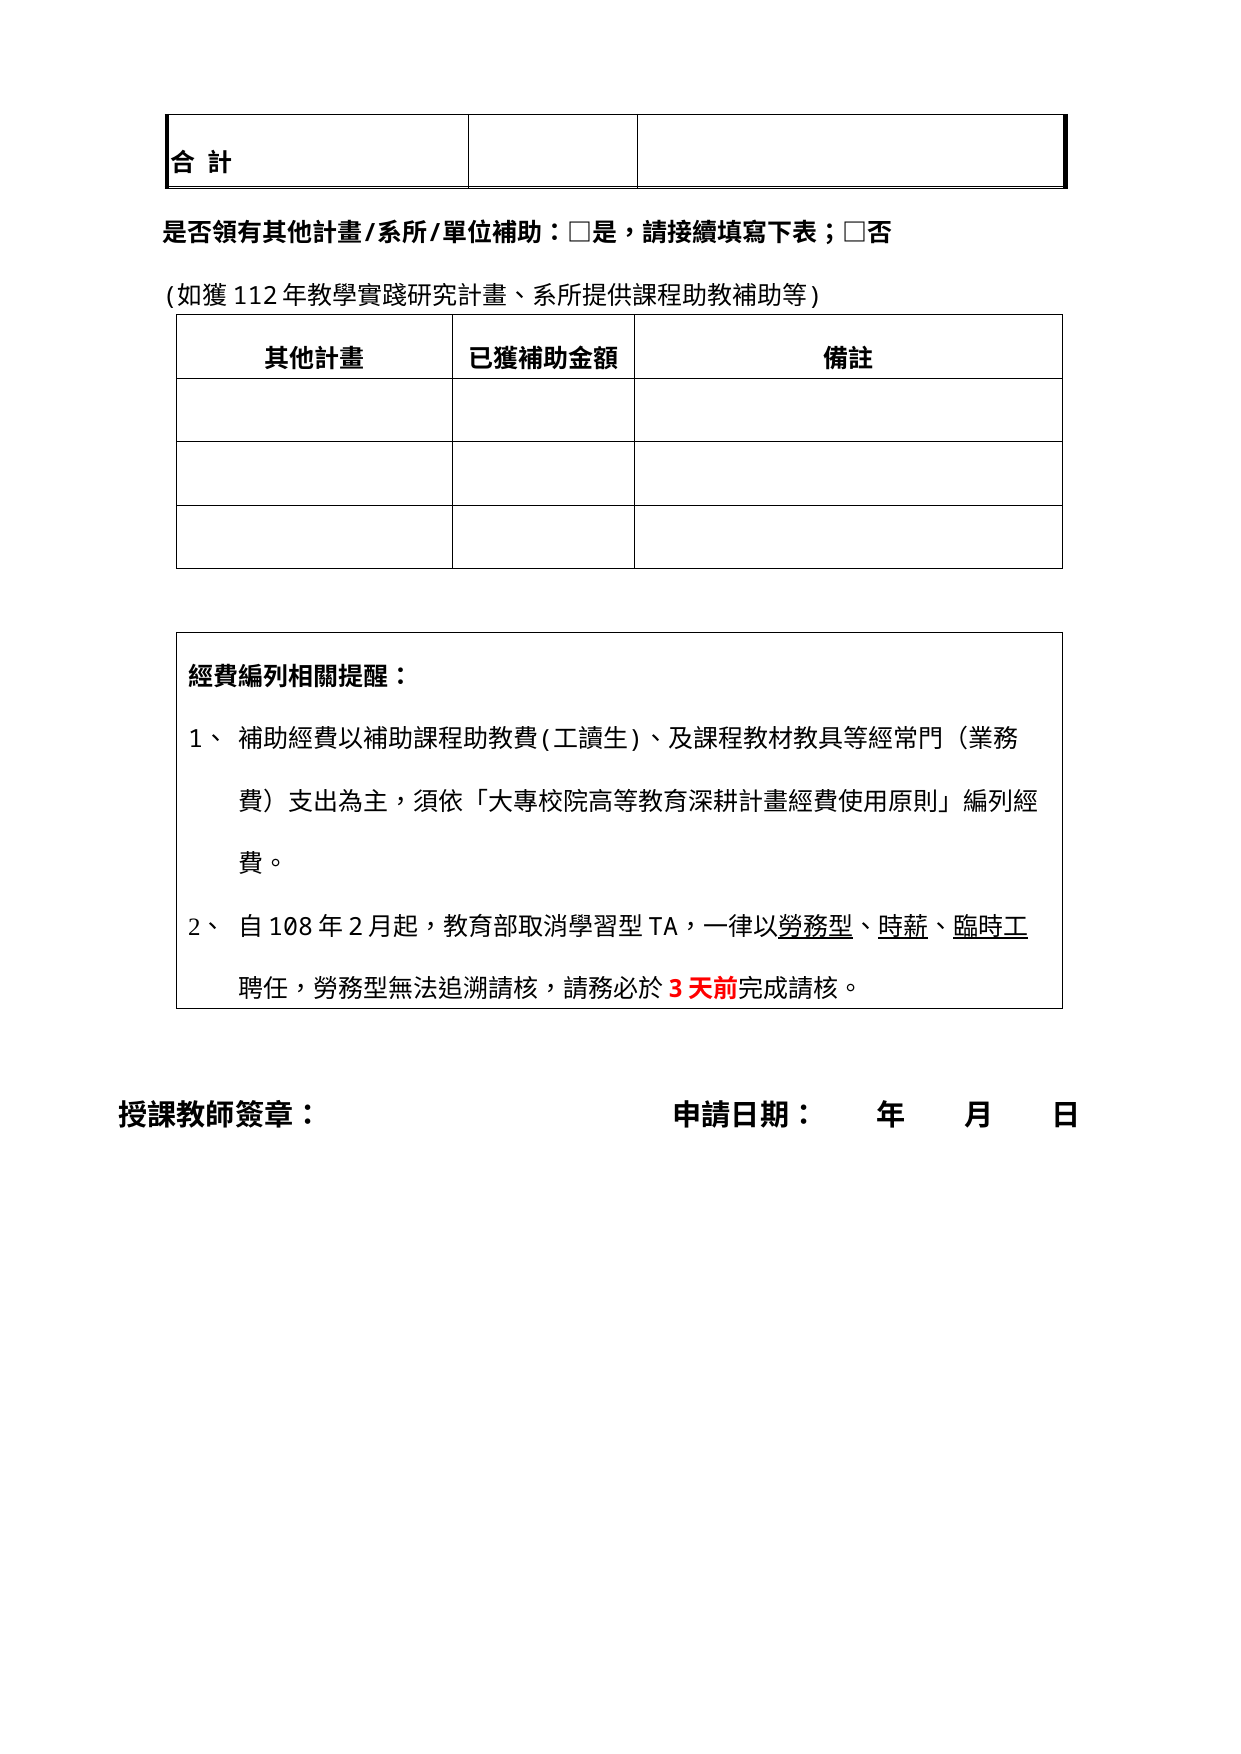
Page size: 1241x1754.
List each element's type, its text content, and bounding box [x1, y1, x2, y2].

table_header 已獲補助金額 [453, 315, 634, 378]
table_cell [177, 506, 452, 568]
table_cell [453, 442, 634, 505]
text 是否領有其他計畫/系所/單位補助：□是，請接續填寫下表；□否 [118, 189, 1122, 252]
table_header 經費編列相關提醒： 補助經費以補助課程助教費(工讀生)、及課程教材教具等經常門（業務費）支出為主，須依「大專校院高等教育深耕計畫經費使用原則」編列經費。 自108年2月起，教育部取消學習型TA，一律以勞務型、時薪、臨時工聘任，勞務型無法追溯請核，請務必於3天前完成請核。 [177, 633, 1062, 1008]
text (如獲112年教學實踐研究計畫、系所提供課程助教補助等) [162, 252, 1122, 314]
table_cell [177, 379, 452, 441]
table_cell [177, 442, 452, 505]
table_header 其他計畫 [177, 315, 452, 378]
table_cell [453, 506, 634, 568]
table_cell [638, 115, 1063, 186]
text 授課教師簽章： 申請日期： 年 月 日 [118, 1071, 1122, 1134]
table_cell 合 計 [169, 115, 468, 186]
table_cell [453, 379, 634, 441]
table_cell [635, 506, 1062, 568]
table_cell [635, 379, 1062, 441]
table_cell [469, 115, 637, 186]
table_header 備註 [635, 315, 1062, 378]
table_cell [635, 442, 1062, 505]
